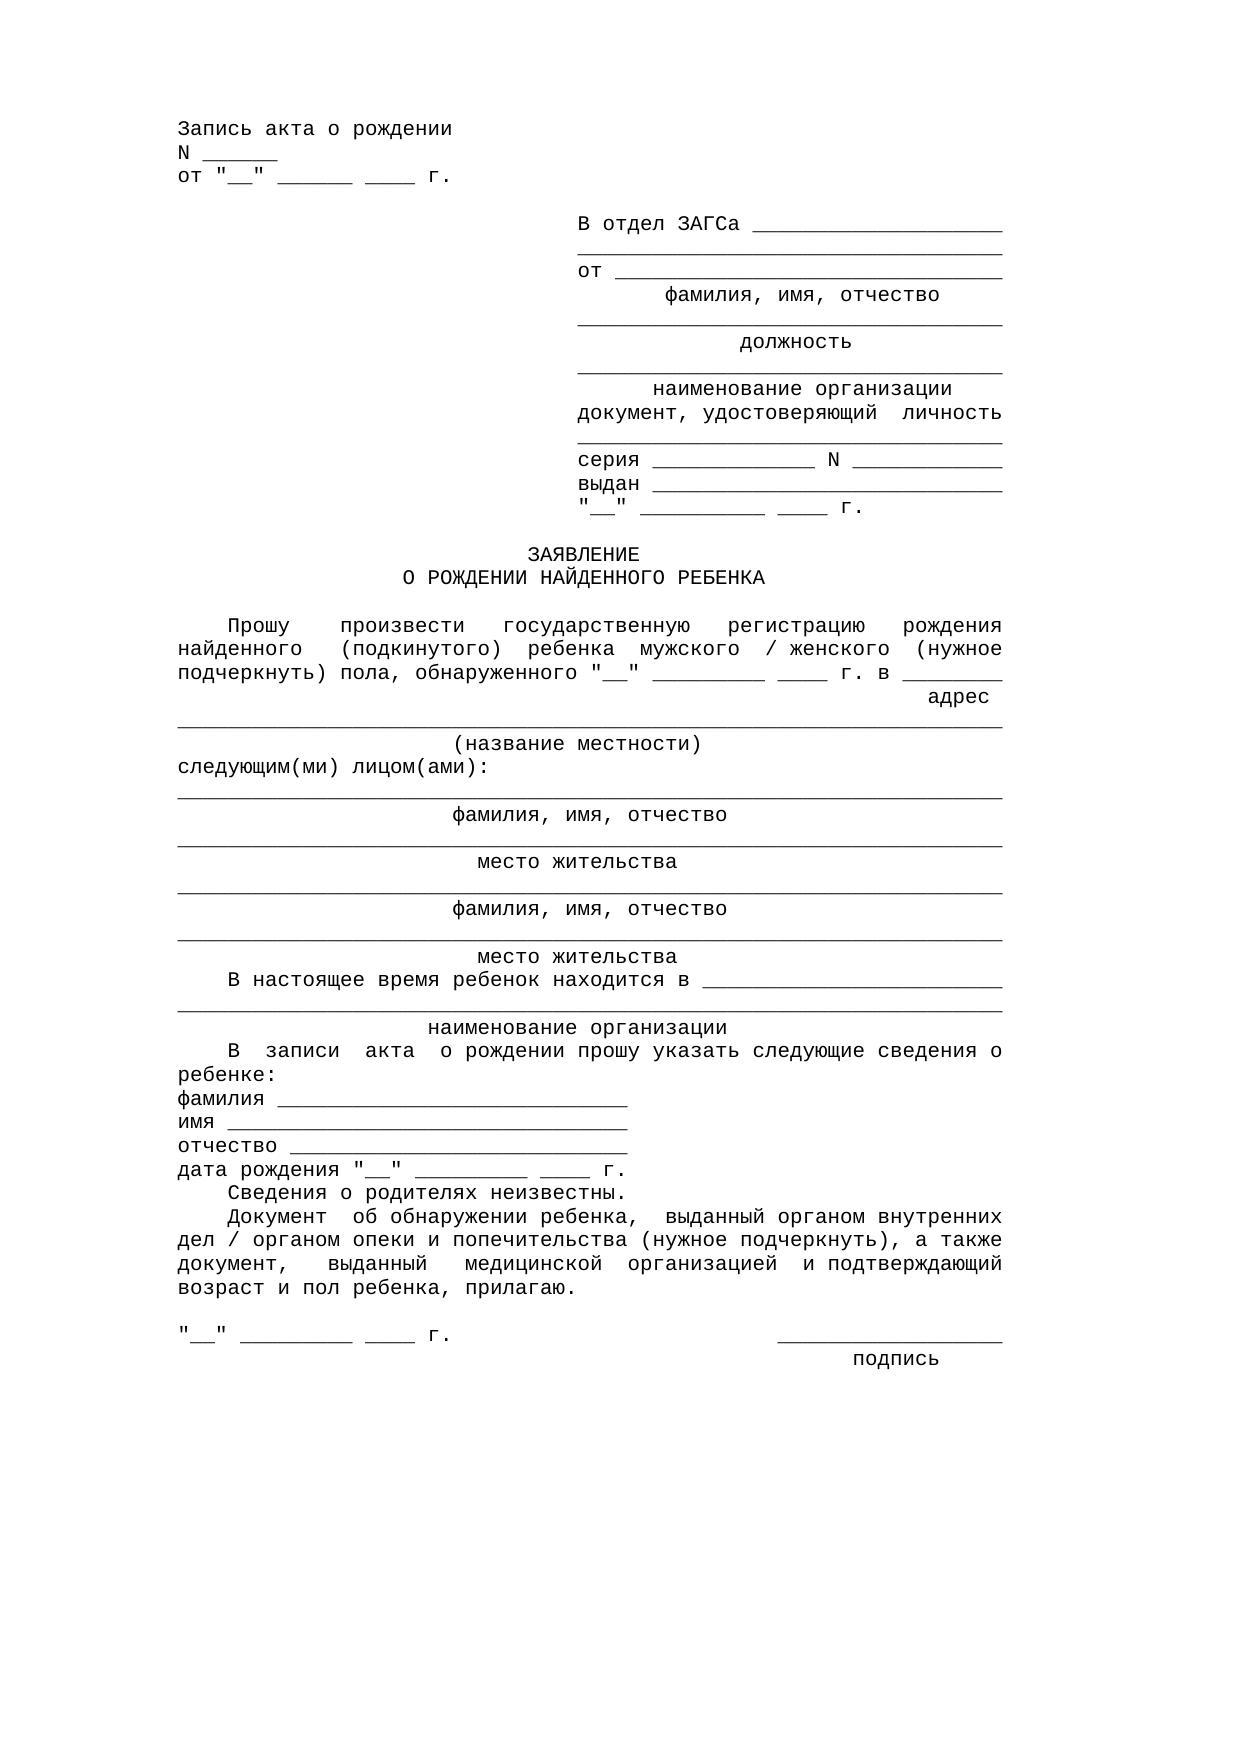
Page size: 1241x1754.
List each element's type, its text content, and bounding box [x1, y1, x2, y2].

text наименование организации [177, 1017, 1152, 1040]
text следующим(ми) лицом(ами): [177, 757, 1152, 780]
text должность [177, 331, 1152, 354]
text ребенке: [177, 1064, 1152, 1088]
text В записи акта о рождении прошу указать следующие сведения о [177, 1040, 1152, 1064]
text Запись акта о рождении [177, 118, 1152, 142]
text Прошу произвести государственную регистрацию рождения [177, 615, 1152, 638]
text __________________________________ [177, 354, 1152, 378]
text Документ об обнаружении ребенка, выданный органом внутренних [177, 1206, 1152, 1229]
text В отдел ЗАГСа ____________________ [177, 213, 1152, 236]
text подчеркнуть) пола, обнаруженного "__" _________ ____ г. в ________ [177, 662, 1152, 686]
text от "__" ______ ____ г. [177, 165, 1152, 189]
text отчество ___________________________ [177, 1135, 1152, 1158]
text дел / органом опеки и попечительства (нужное подчеркнуть), а также [177, 1229, 1152, 1253]
text N ______ [177, 142, 1152, 165]
text от _______________________________ [177, 260, 1152, 284]
text __________________________________ [177, 426, 1152, 449]
text __________________________________________________________________ [177, 780, 1152, 804]
text __________________________________ [177, 307, 1152, 331]
text Сведения о родителях неизвестны. [177, 1182, 1152, 1206]
text найденного (подкинутого) ребенка мужского / женского (нужное [177, 638, 1152, 662]
text "__" __________ ____ г. [177, 496, 1152, 520]
text наименование организации [177, 378, 1152, 402]
text адрес [177, 686, 1152, 709]
text документ, выданный медицинской организацией и подтверждающий [177, 1253, 1152, 1277]
text __________________________________ [177, 236, 1152, 260]
text (название местности) [177, 733, 1152, 757]
text фамилия, имя, отчество [177, 284, 1152, 307]
text выдан ____________________________ [177, 473, 1152, 496]
text имя ________________________________ [177, 1111, 1152, 1135]
text __________________________________________________________________ [177, 875, 1152, 898]
text фамилия, имя, отчество [177, 898, 1152, 922]
text место жительства [177, 851, 1152, 875]
text фамилия ____________________________ [177, 1088, 1152, 1111]
text __________________________________________________________________ [177, 993, 1152, 1017]
text В настоящее время ребенок находится в ________________________ [177, 969, 1152, 993]
text место жительства [177, 946, 1152, 969]
text О РОЖДЕНИИ НАЙДЕННОГО РЕБЕНКА [177, 567, 1152, 591]
text фамилия, имя, отчество [177, 804, 1152, 827]
text подпись [177, 1348, 1152, 1371]
text __________________________________________________________________ [177, 709, 1152, 733]
text дата рождения "__" _________ ____ г. [177, 1158, 1152, 1182]
text серия _____________ N ____________ [177, 449, 1152, 473]
text ЗАЯВЛЕНИЕ [177, 544, 1152, 567]
text документ, удостоверяющий личность [177, 402, 1152, 426]
text __________________________________________________________________ [177, 827, 1152, 851]
text "__" _________ ____ г. __________________ [177, 1324, 1152, 1348]
text возраст и пол ребенка, прилагаю. [177, 1277, 1152, 1300]
text __________________________________________________________________ [177, 922, 1152, 946]
